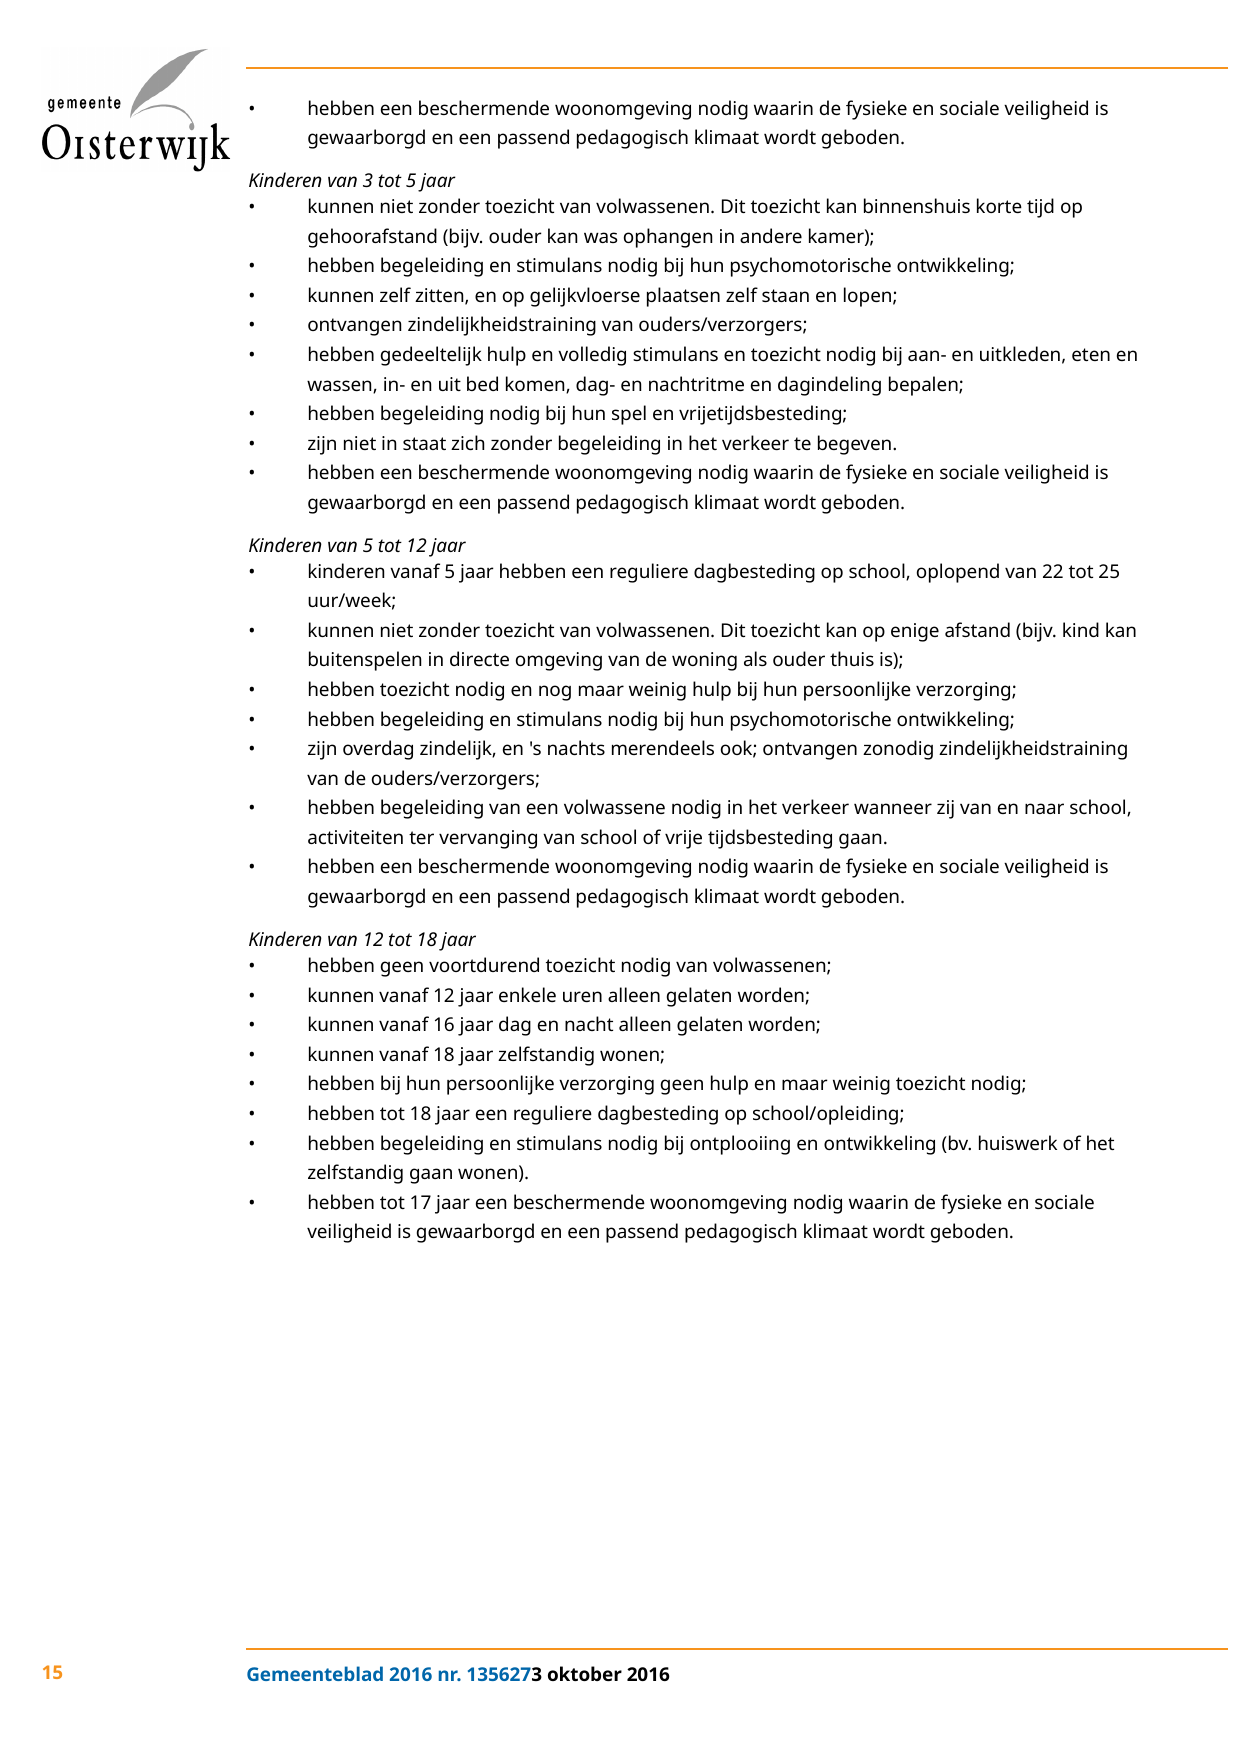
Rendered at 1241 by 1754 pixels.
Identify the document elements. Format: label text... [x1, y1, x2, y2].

list kunnen niet zonder toezicht van volwassenen. Dit toezicht kan binnenshuis korte tijd op gehoorafstand (bijv. ouder kan was ophangen in andere kamer); [248, 193, 1152, 248]
list hebben tot 17 jaar een beschermende woonomgeving nodig waarin de fysieke en sociale veiligheid is gewaarborgd en een passend pedagogisch klimaat wordt geboden. [248, 1189, 1152, 1244]
list zijn niet in staat zich zonder begeleiding in het verkeer te begeven. [248, 430, 1152, 456]
list hebben een beschermende woonomgeving nodig waarin de fysieke en sociale veiligheid is gewaarborgd en een passend pedagogisch klimaat wordt geboden. [248, 95, 1152, 150]
list kinderen vanaf 5 jaar hebben een reguliere dagbesteding op school, oplopend van 22 tot 25 uur/week; [248, 558, 1152, 613]
list kunnen vanaf 12 jaar enkele uren alleen gelaten worden; [248, 982, 1152, 1007]
list hebben begeleiding van een volwassene nodig in het verkeer wanneer zij van en naar school, activiteiten ter vervanging van school of vrije tijdsbesteding gaan. [248, 794, 1152, 850]
text Kinderen van 3 tot 5 jaar [248, 167, 1152, 193]
list hebben begeleiding nodig bij hun spel en vrijetijdsbesteding; [248, 400, 1152, 426]
list hebben een beschermende woonomgeving nodig waarin de fysieke en sociale veiligheid is gewaarborgd en een passend pedagogisch klimaat wordt geboden. [248, 854, 1152, 909]
list kunnen zelf zitten, en op gelijkvloerse plaatsen zelf staan en lopen; [248, 282, 1152, 308]
list hebben een beschermende woonomgeving nodig waarin de fysieke en sociale veiligheid is gewaarborgd en een passend pedagogisch klimaat wordt geboden. [248, 459, 1152, 515]
text Kinderen van 5 tot 12 jaar [248, 532, 1152, 558]
list kunnen niet zonder toezicht van volwassenen. Dit toezicht kan op enige afstand (bijv. kind kan buitenspelen in directe omgeving van de woning als ouder thuis is); [248, 617, 1152, 672]
picture [41, 47, 231, 172]
list hebben begeleiding en stimulans nodig bij ontplooiing en ontwikkeling (bv. huiswerk of het zelfstandig gaan wonen). [248, 1130, 1152, 1185]
list hebben geen voortdurend toezicht nodig van volwassenen; [248, 952, 1152, 978]
list ontvangen zindelijkheidstraining van ouders/verzorgers; [248, 312, 1152, 337]
list hebben gedeeltelijk hulp en volledig stimulans en toezicht nodig bij aan- en uitkleden, eten en wassen, in- en uit bed komen, dag- en nachtritme en dagindeling bepalen; [248, 341, 1152, 396]
list hebben begeleiding en stimulans nodig bij hun psychomotorische ontwikkeling; [248, 706, 1152, 732]
text Kinderen van 12 tot 18 jaar [248, 926, 1152, 952]
list hebben tot 18 jaar een reguliere dagbesteding op school/opleiding; [248, 1100, 1152, 1126]
list zijn overdag zindelijk, en 's nachts merendeels ook; ontvangen zonodig zindelijkheidstraining van de ouders/verzorgers; [248, 735, 1152, 791]
list hebben begeleiding en stimulans nodig bij hun psychomotorische ontwikkeling; [248, 252, 1152, 278]
list hebben toezicht nodig en nog maar weinig hulp bij hun persoonlijke verzorging; [248, 676, 1152, 702]
list kunnen vanaf 18 jaar zelfstandig wonen; [248, 1041, 1152, 1067]
list kunnen vanaf 16 jaar dag en nacht alleen gelaten worden; [248, 1011, 1152, 1037]
list hebben bij hun persoonlijke verzorging geen hulp en maar weinig toezicht nodig; [248, 1071, 1152, 1096]
